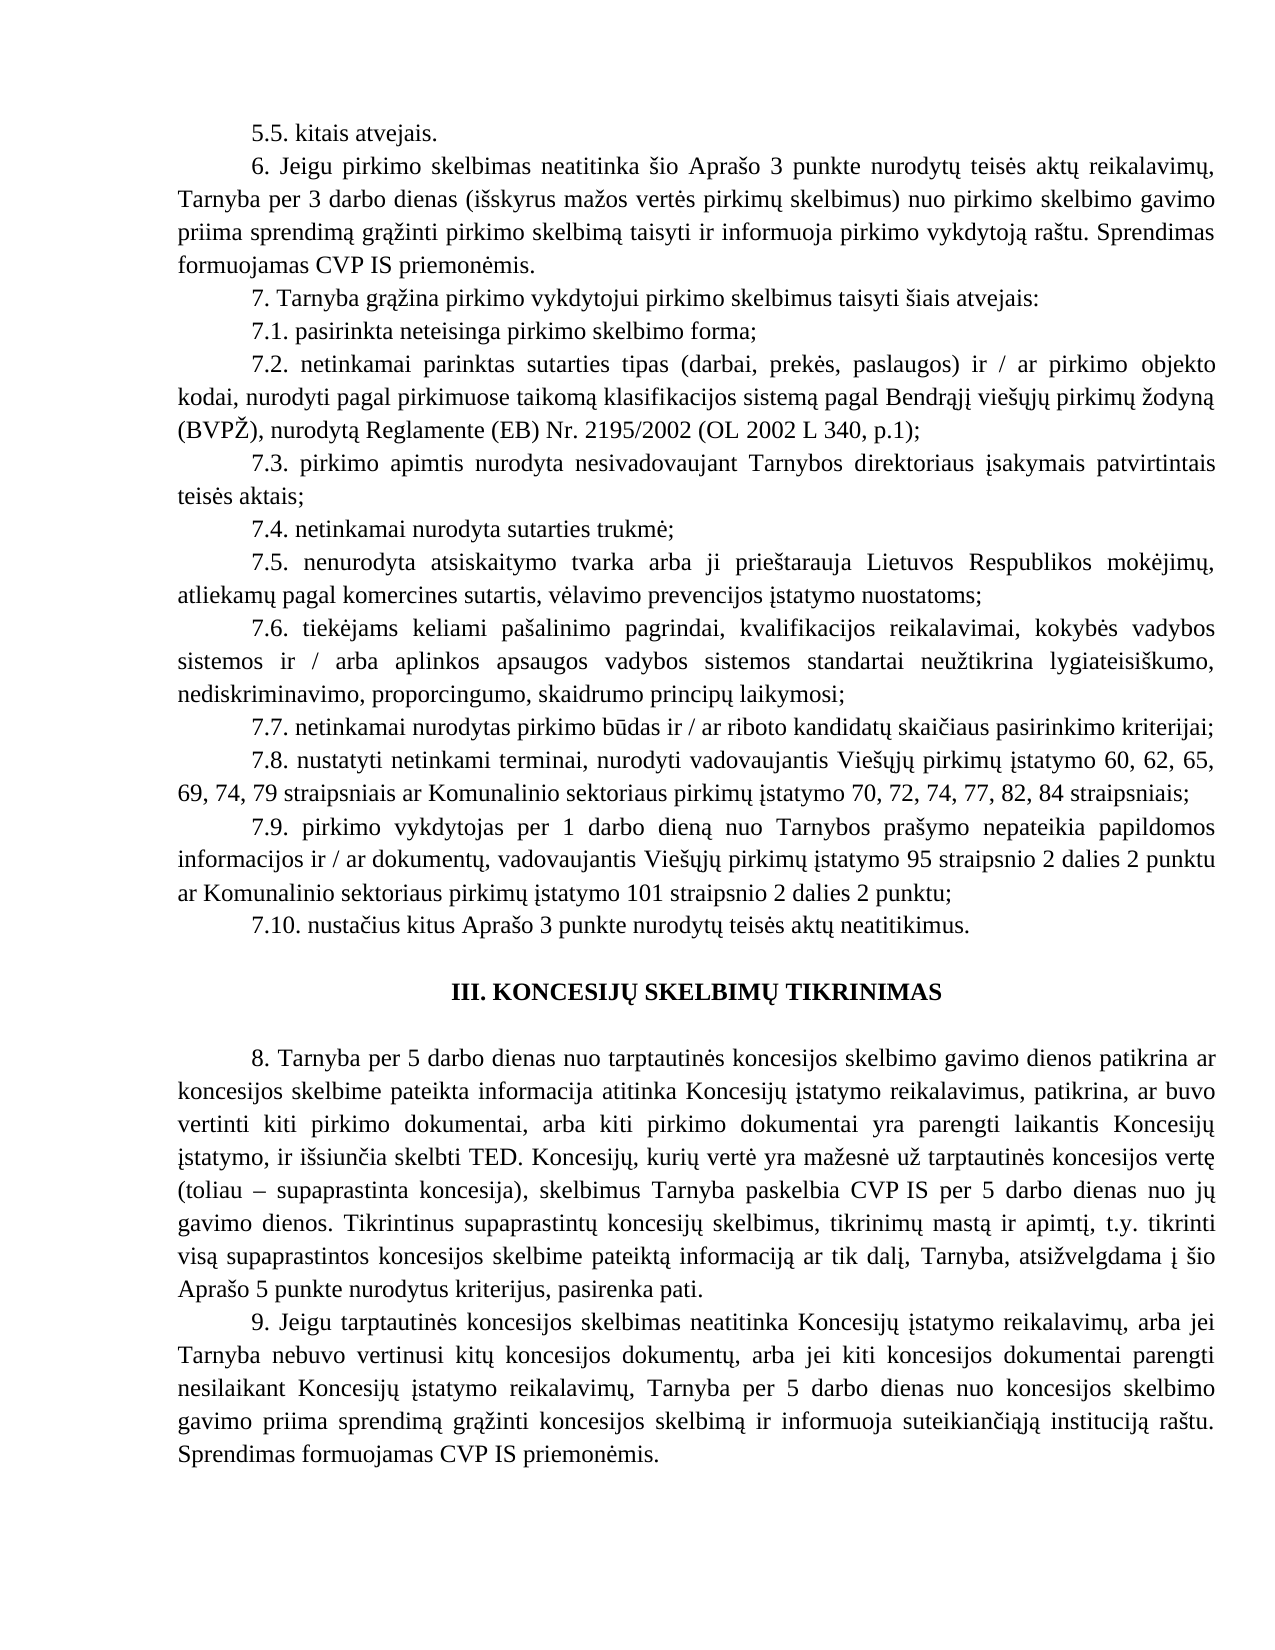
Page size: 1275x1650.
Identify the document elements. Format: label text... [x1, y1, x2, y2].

text 6. Jeigu pirkimo skelbimas neatitinka šio Aprašo 3 punkte nurodytų teisės aktų reikalavimų, Tarnyba per 3 darbo dienas (išskyrus mažos vertės pirkimų skelbimus) nuo pirkimo skelbimo gavimo priima sprendimą grąžinti pirkimo skelbimą taisyti ir informuoja pirkimo vykdytoją raštu. Sprendimas formuojamas CVP IS priemonėmis. [177, 151, 1216, 279]
text 9. Jeigu tarptautinės koncesijos skelbimas neatitinka Koncesijų įstatymo reikalavimų, arba jei Tarnyba nebuvo vertinusi kitų koncesijos dokumentų, arba jei kiti koncesijos dokumentai parengti nesilaikant Koncesijų įstatymo reikalavimų, Tarnyba per 5 darbo dienas nuo koncesijos skelbimo gavimo priima sprendimą grąžinti koncesijos skelbimą ir informuoja suteikiančiąją instituciją raštu. Sprendimas formuojamas CVP IS priemonėmis. [177, 1307, 1216, 1468]
text 7.10. nustačius kitus Aprašo 3 punkte nurodytų teisės aktų neatitikimus. [177, 911, 1216, 939]
text 7.4. netinkamai nurodyta sutarties trukmė; [177, 514, 1216, 543]
text 7.6. tiekėjams keliami pašalinimo pagrindai, kvalifikacijos reikalavimai, kokybės vadybos sistemos ir / arba aplinkos apsaugos vadybos sistemos standartai neužtikrina lygiateisiškumo, nediskriminavimo, proporcingumo, skaidrumo principų laikymosi; [177, 613, 1216, 708]
text 7.3. pirkimo apimtis nurodyta nesivadovaujant Tarnybos direktoriaus įsakymais patvirtintais teisės aktais; [177, 448, 1216, 510]
text 7.1. pasirinkta neteisinga pirkimo skelbimo forma; [177, 316, 1216, 345]
text 7.9. pirkimo vykdytojas per 1 darbo dieną nuo Tarnybos prašymo nepateikia papildomos informacijos ir / ar dokumentų, vadovaujantis Viešųjų pirkimų įstatymo 95 straipsnio 2 dalies 2 punktu ar Komunalinio sektoriaus pirkimų įstatymo 101 straipsnio 2 dalies 2 punktu; [177, 812, 1216, 906]
text 7.2. netinkamai parinktas sutarties tipas (darbai, prekės, paslaugos) ir / ar pirkimo objekto kodai, nurodyti pagal pirkimuose taikomą klasifikacijos sistemą pagal Bendrąjį viešųjų pirkimų žodyną (BVPŽ), nurodytą Reglamente (EB) Nr. 2195/2002 (OL 2002 L 340, p.1); [177, 349, 1216, 444]
text 7.7. netinkamai nurodytas pirkimo būdas ir / ar riboto kandidatų skaičiaus pasirinkimo kriterijai; [177, 712, 1216, 741]
text 7. Tarnyba grąžina pirkimo vykdytojui pirkimo skelbimus taisyti šiais atvejais: [177, 283, 1216, 312]
text 8. Tarnyba per 5 darbo dienas nuo tarptautinės koncesijos skelbimo gavimo dienos patikrina ar koncesijos skelbime pateikta informacija atitinka Koncesijų įstatymo reikalavimus, patikrina, ar buvo vertinti kiti pirkimo dokumentai, arba kiti pirkimo dokumentai yra parengti laikantis Koncesijų įstatymo, ir išsiunčia skelbti TED. Koncesijų, kurių vertė yra mažesnė už tarptautinės koncesijos vertę (toliau – supaprastinta koncesija), skelbimus Tarnyba paskelbia CVP IS per 5 darbo dienas nuo jų gavimo dienos. Tikrintinus supaprastintų koncesijų skelbimus, tikrinimų mastą ir apimtį, t.y. tikrinti visą supaprastintos koncesijos skelbime pateiktą informaciją ar tik dalį, Tarnyba, atsižvelgdama į šio Aprašo 5 punkte nurodytus kriterijus, pasirenka pati. [177, 1043, 1216, 1303]
text 5.5. kitais atvejais. [177, 118, 1216, 147]
text 7.5. nenurodyta atsiskaitymo tvarka arba ji prieštarauja Lietuvos Respublikos mokėjimų, atliekamų pagal komercines sutartis, vėlavimo prevencijos įstatymo nuostatoms; [177, 547, 1216, 609]
text 7.8. nustatyti netinkami terminai, nurodyti vadovaujantis Viešųjų pirkimų įstatymo 60, 62, 65, 69, 74, 79 straipsniais ar Komunalinio sektoriaus pirkimų įstatymo 70, 72, 74, 77, 82, 84 straipsniais; [177, 746, 1216, 807]
text III. KONCESIJŲ SKELBIMŲ TIKRINIMAS [177, 977, 1216, 1005]
